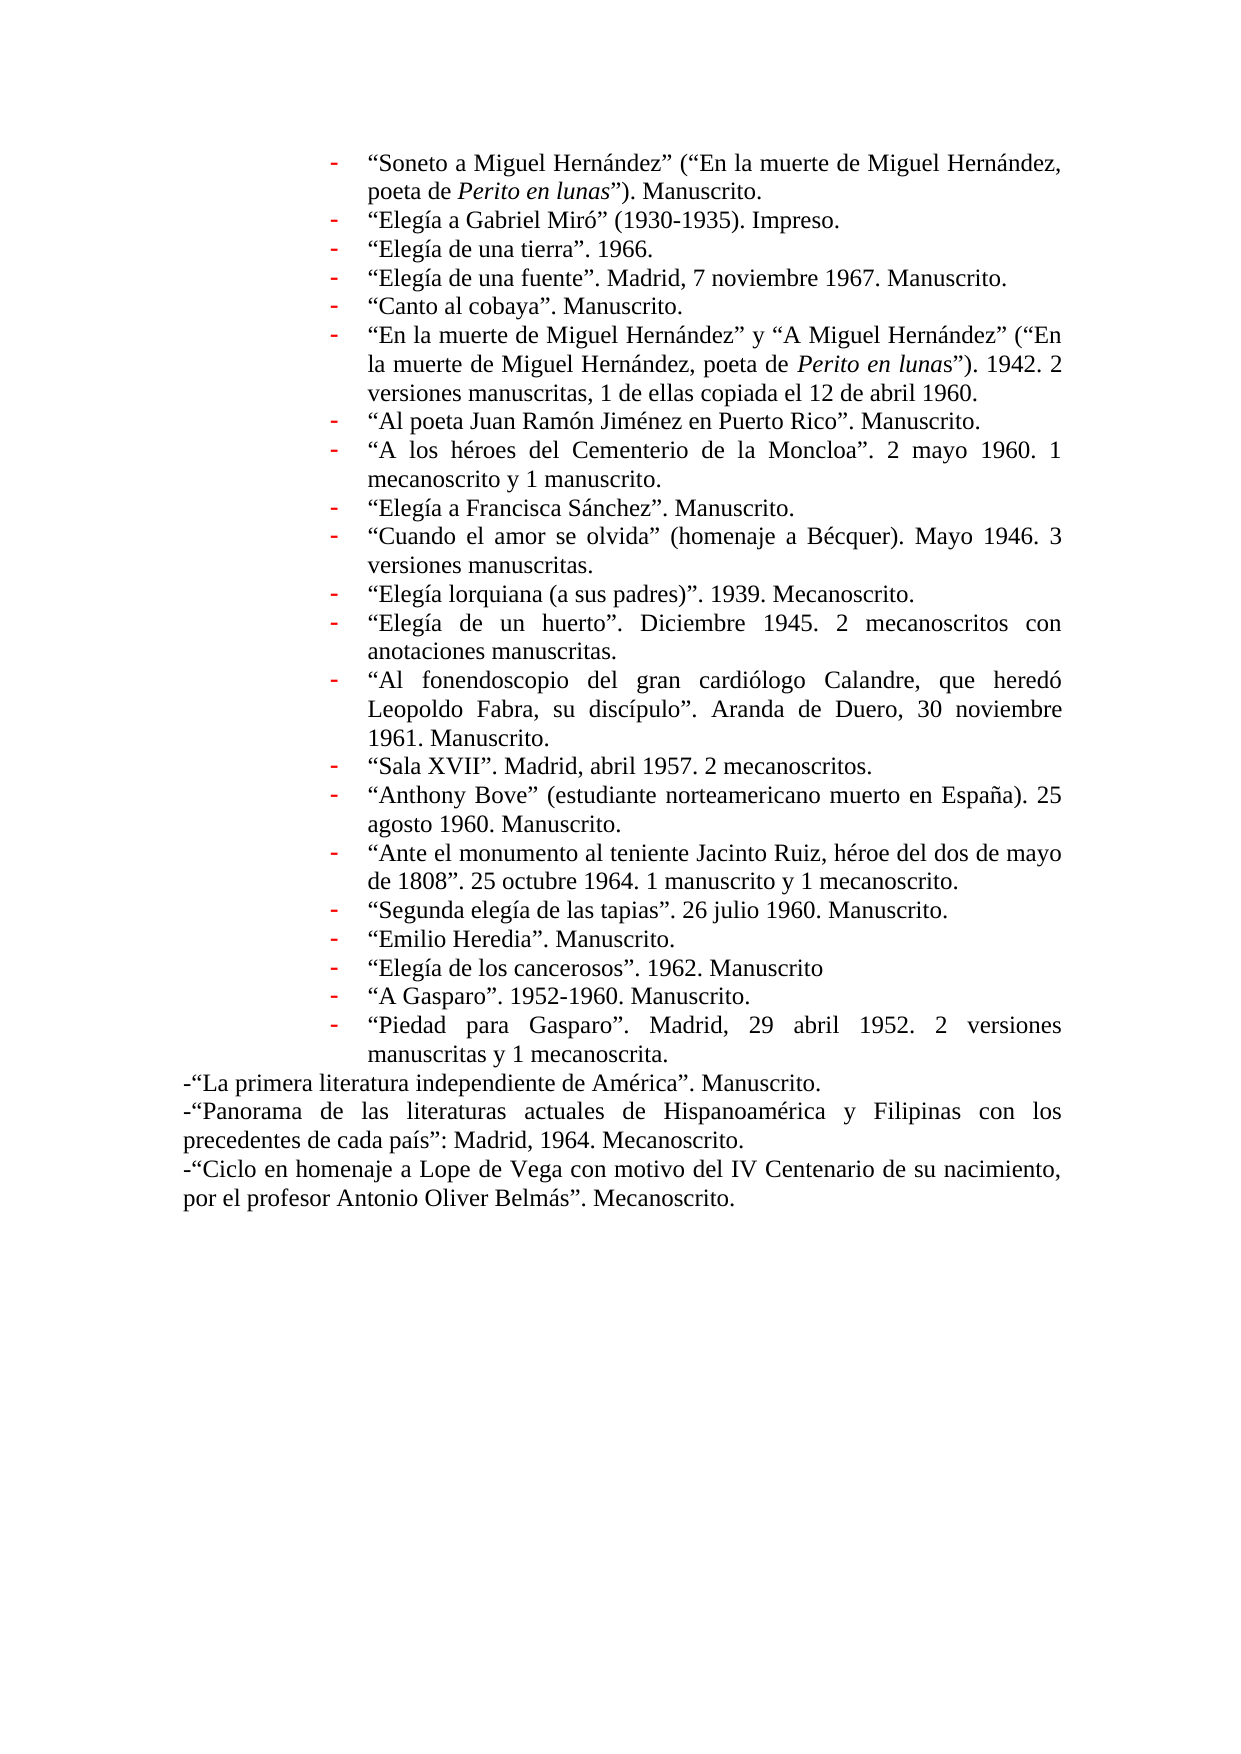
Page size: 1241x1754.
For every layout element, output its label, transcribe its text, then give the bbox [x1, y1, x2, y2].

list “En la muerte de Miguel Hernández” y “A Miguel Hernández” (“En la muerte de Miguel Hernández, poeta de Perito en lunas”). 1942. 2 versiones manuscritas, 1 de ellas copiada el 12 de abril 1960. [330, 320, 1063, 406]
list “Elegía de un huerto”. Diciembre 1945. 2 mecanoscritos con anotaciones manuscritas. [330, 608, 1063, 665]
list “Anthony Bove” (estudiante norteamericano muerto en España). 25 agosto 1960. Manuscrito. [330, 780, 1063, 838]
list “Elegía de una fuente”. Madrid, 7 noviembre 1967. Manuscrito. [330, 263, 1063, 291]
list “Al fonendoscopio del gran cardiólogo Calandre, que heredó Leopoldo Fabra, su discípulo”. Aranda de Duero, 30 noviembre 1961. Manuscrito. [330, 665, 1063, 751]
list “Piedad para Gasparo”. Madrid, 29 abril 1952. 2 versiones manuscritas y 1 mecanoscrita. [330, 1010, 1063, 1068]
text -“Panorama de las literaturas actuales de Hispanoamérica y Filipinas con los precedentes de cada país”: Madrid, 1964. Mecanoscrito. [183, 1096, 1063, 1154]
list “Canto al cobaya”. Manuscrito. [330, 291, 1063, 320]
list “Elegía de los cancerosos”. 1962. Manuscrito [330, 953, 1063, 981]
list “Sala XVII”. Madrid, abril 1957. 2 mecanoscritos. [330, 751, 1063, 780]
list “Elegía lorquiana (a sus padres)”. 1939. Mecanoscrito. [330, 579, 1063, 608]
list “A Gasparo”. 1952-1960. Manuscrito. [330, 981, 1063, 1010]
list “Emilio Heredia”. Manuscrito. [330, 924, 1063, 953]
text -“La primera literatura independiente de América”. Manuscrito. [183, 1068, 1063, 1096]
list “A los héroes del Cementerio de la Moncloa”. 2 mayo 1960. 1 mecanoscrito y 1 manuscrito. [330, 435, 1063, 493]
list “Elegía de una tierra”. 1966. [330, 234, 1063, 263]
list “Segunda elegía de las tapias”. 26 julio 1960. Manuscrito. [330, 895, 1063, 924]
list “Al poeta Juan Ramón Jiménez en Puerto Rico”. Manuscrito. [330, 406, 1063, 435]
list “Elegía a Gabriel Miró” (1930-1935). Impreso. [330, 205, 1063, 234]
list “Elegía a Francisca Sánchez”. Manuscrito. [330, 493, 1063, 521]
list “Ante el monumento al teniente Jacinto Ruiz, héroe del dos de mayo de 1808”. 25 octubre 1964. 1 manuscrito y 1 mecanoscrito. [330, 838, 1063, 895]
text -“Ciclo en homenaje a Lope de Vega con motivo del IV Centenario de su nacimiento, por el profesor Antonio Oliver Belmás”. Mecanoscrito. [183, 1154, 1063, 1211]
list “Cuando el amor se olvida” (homenaje a Bécquer). Mayo 1946. 3 versiones manuscritas. [330, 521, 1063, 579]
list “Soneto a Miguel Hernández” (“En la muerte de Miguel Hernández, poeta de Perito en lunas”). Manuscrito. [330, 148, 1063, 205]
